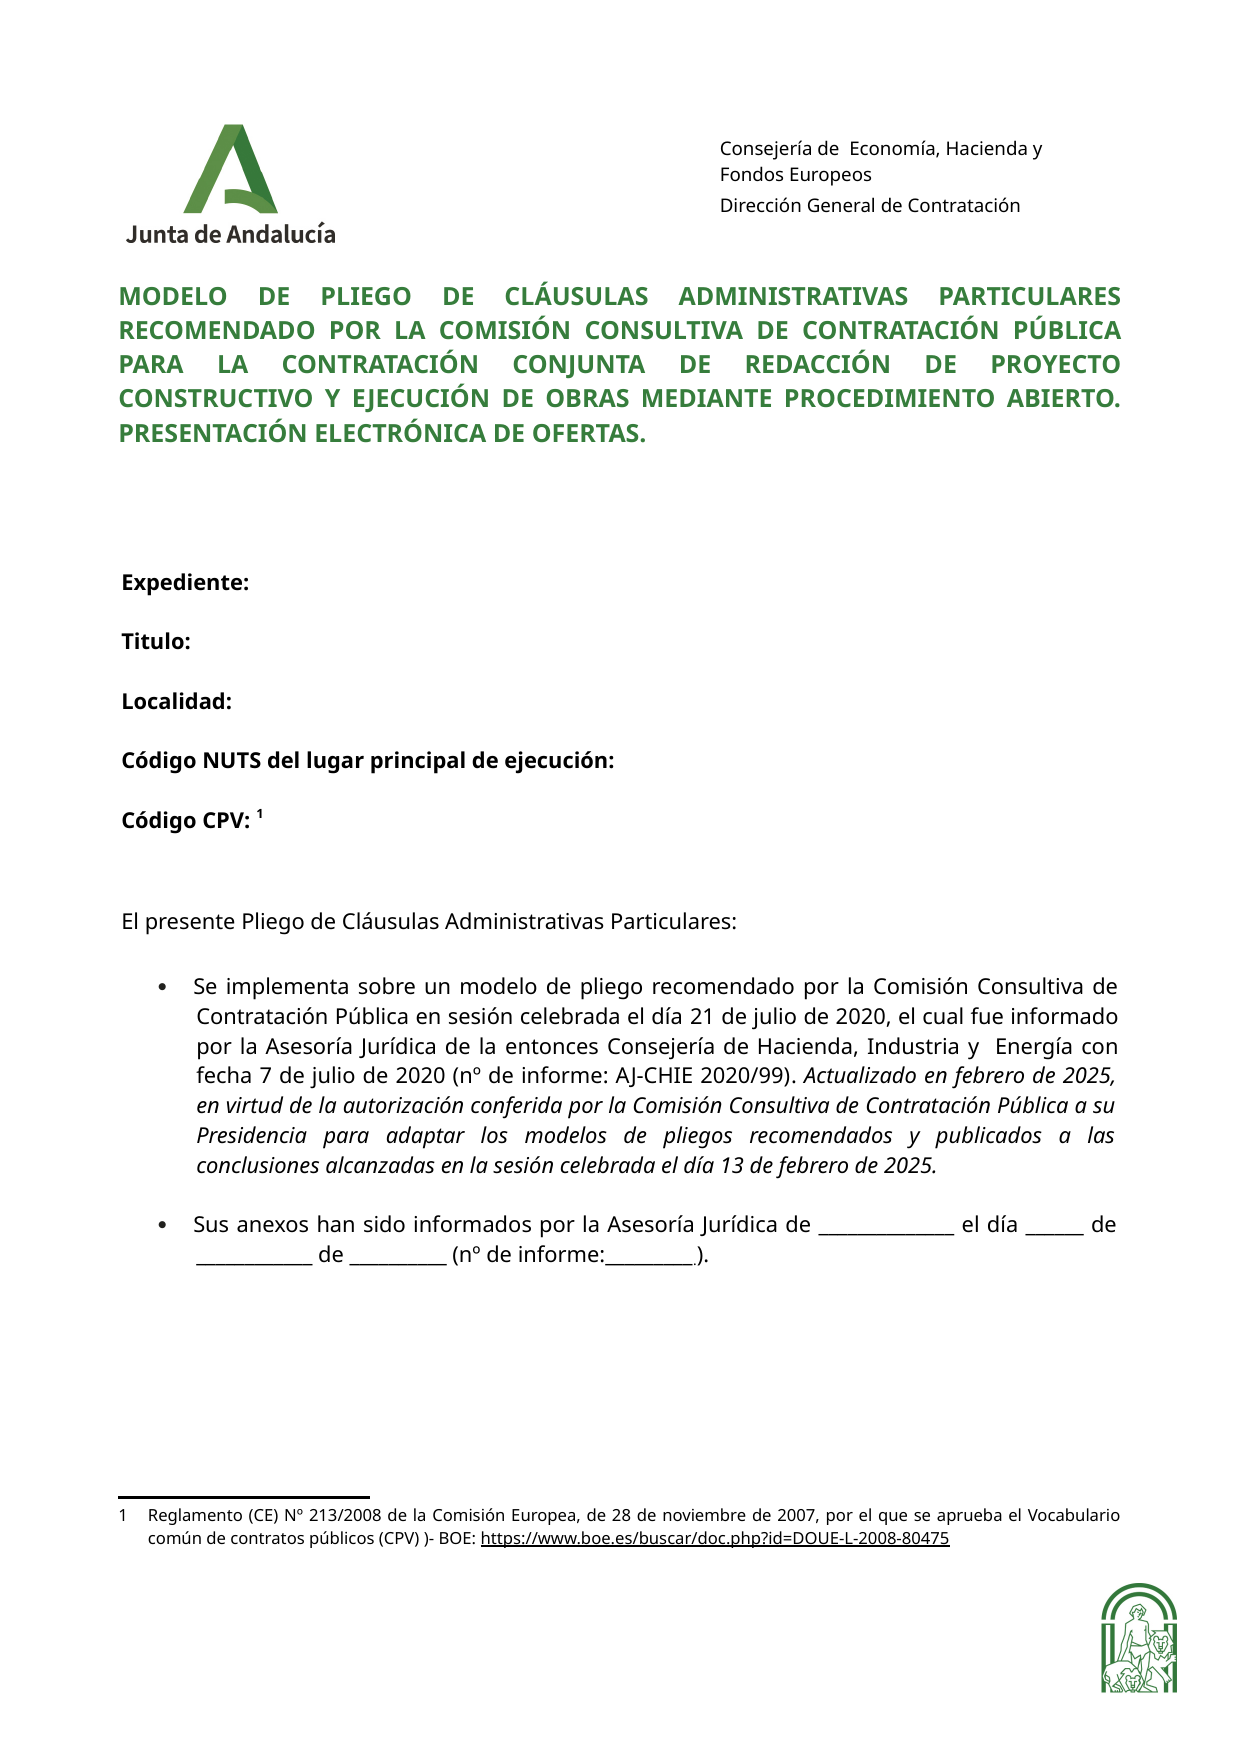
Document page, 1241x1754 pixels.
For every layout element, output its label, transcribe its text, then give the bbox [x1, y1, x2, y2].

picture [106, 108, 355, 259]
list Se implementa sobre un modelo de pliego recomendado por la Comisión Consultiva de Contratación Pública en sesión celebrada el día 21 de julio de 2020, el cual fue informado por la Asesoría Jurídica de la entonces Consejería de Hacienda, Industria y Energía con fecha 7 de julio de 2020 (nº de informe: AJ-CHIE 2020/99). Actualizado en febrero de 2025, en virtud de la autorización conferida por la Comisión Consultiva de Contratación Pública a su Presidencia para adaptar los modelos de pliegos recomendados y publicados a las conclusiones alcanzadas en la sesión celebrada el día 13 de febrero de 2025. [156, 968, 1122, 1180]
list Sus anexos han sido informados por la Asesoría Jurídica de ______________ el día ______ de ____________ de __________ (nº de informe:_________.). [156, 1206, 1122, 1272]
text Reglamento (CE) Nº 213/2008 de la Comisión Europea, de 28 de noviembre de 2007, por el que se aprueba el Vocabulario común de contratos públicos (CPV) )- BOE: https://www.boe.es/buscar/doc.php?id=DOUE-L-2008-80475 [118, 1503, 1122, 1549]
text Código NUTS del lugar principal de ejecución: [118, 745, 1122, 775]
text Localidad: [118, 686, 1122, 716]
text MODELO DE PLIEGO DE CLÁUSULAS ADMINISTRATIVAS PARTICULARES RECOMENDADO POR LA COMISIÓN CONSULTIVA DE CONTRATACIÓN PÚBLICA PARA LA CONTRATACIÓN CONJUNTA DE REDACCIÓN DE PROYECTO CONSTRUCTIVO Y EJECUCIÓN DE OBRAS MEDIANTE PROCEDIMIENTO ABIERTO. PRESENTACIÓN ELECTRÓNICA DE OFERTAS. [118, 279, 1122, 449]
text Expediente: [118, 564, 1122, 596]
text Titulo: [118, 626, 1122, 656]
picture [1100, 1582, 1178, 1694]
text Código CPV: [118, 805, 1122, 835]
text El presente Pliego de Cláusulas Administrativas Particulares: [118, 903, 1122, 939]
